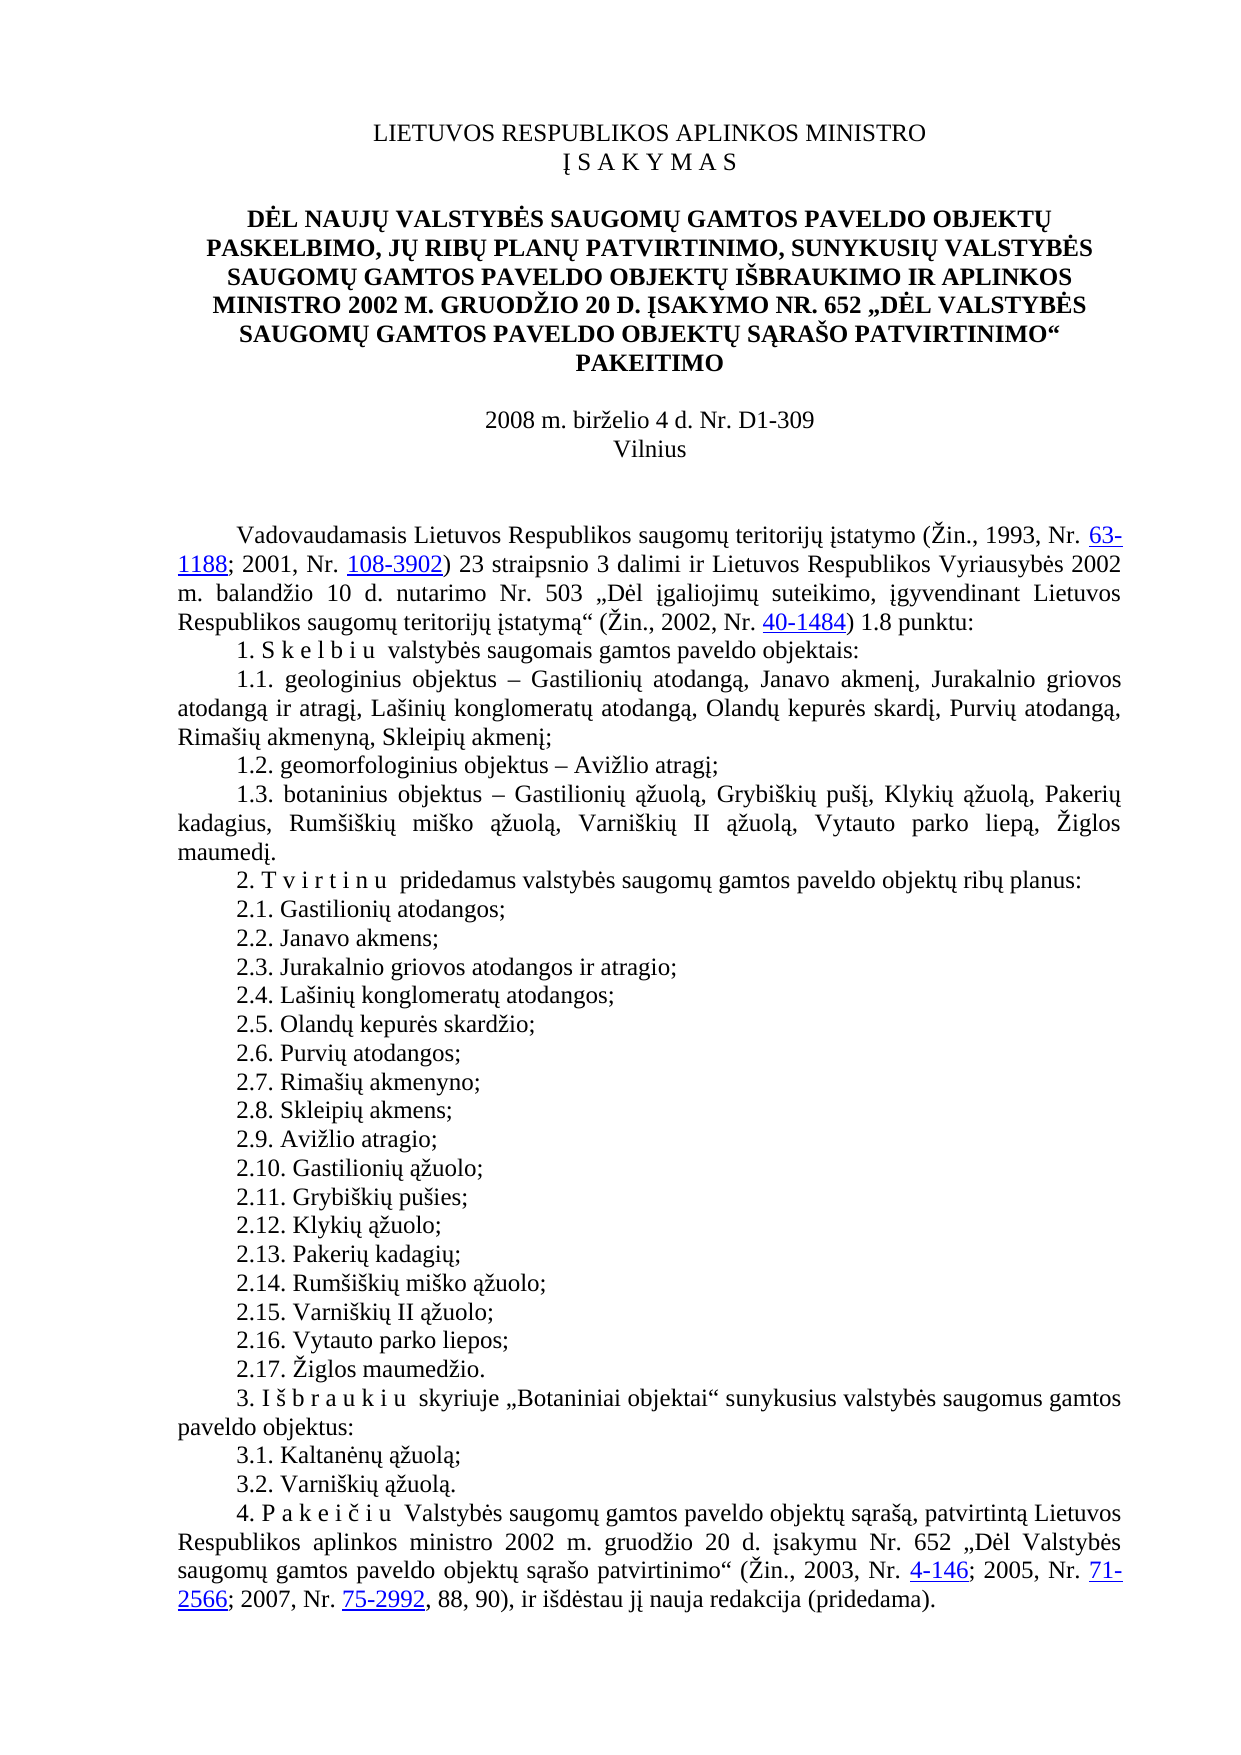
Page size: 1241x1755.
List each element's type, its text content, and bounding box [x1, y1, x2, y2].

text 1. Skelbiu valstybės saugomais gamtos paveldo objektais: [177, 636, 1122, 664]
text 2. Tvirtinu pridedamus valstybės saugomų gamtos paveldo objektų ribų planus: [177, 866, 1122, 894]
text ĮSAKYMAS [177, 147, 1122, 176]
text 2.14. Rumšiškių miško ąžuolo; [177, 1268, 1122, 1297]
text 2.7. Rimašių akmenyno; [177, 1067, 1122, 1096]
text 2.6. Purvių atodangos; [177, 1038, 1122, 1067]
text 2.3. Jurakalnio griovos atodangos ir atragio; [177, 952, 1122, 981]
text 1.1. geologinius objektus – Gastilionių atodangą, Janavo akmenį, Jurakalnio griovos atodangą ir atragį, Lašinių konglomeratų atodangą, Olandų kepurės skardį, Purvių atodangą, Rimašių akmenyną, Skleipių akmenį; [177, 664, 1122, 751]
text 3. Išbraukiu skyriuje „Botaniniai objektai“ sunykusius valstybės saugomus gamtos paveldo objektus: [177, 1383, 1122, 1441]
text 2.4. Lašinių konglomeratų atodangos; [177, 981, 1122, 1009]
text 3.2. Varniškių ąžuolą. [177, 1469, 1122, 1498]
text 2.16. Vytauto parko liepos; [177, 1326, 1122, 1354]
text 2.17. Žiglos maumedžio. [177, 1354, 1122, 1383]
text 2.9. Avižlio atragio; [177, 1124, 1122, 1153]
text 2.5. Olandų kepurės skardžio; [177, 1009, 1122, 1038]
text 2.8. Skleipių akmens; [177, 1096, 1122, 1124]
text Vadovaudamasis Lietuvos Respublikos saugomų teritorijų įstatymo (Žin., 1993, Nr. 63-1188; 2001, Nr. 108-3902) 23 straipsnio 3 dalimi ir Lietuvos Respublikos Vyriausybės 2002 m. balandžio 10 d. nutarimo Nr. 503 „Dėl įgaliojimų suteikimo, įgyvendinant Lietuvos Respublikos saugomų teritorijų įstatymą“ (Žin., 2002, Nr. 40-1484) 1.8 punktu: [177, 521, 1122, 636]
text 3.1. Kaltanėnų ąžuolą; [177, 1441, 1122, 1469]
text DĖL NAUJŲ VALSTYBĖS SAUGOMŲ GAMTOS PAVELDO OBJEKTŲ PASKELBIMO, JŲ RIBŲ PLANŲ PATVIRTINIMO, SUNYKUSIŲ VALSTYBĖS SAUGOMŲ GAMTOS PAVELDO OBJEKTŲ IŠBRAUKIMO IR APLINKOS MINISTRO 2002 M. GRUODŽIO 20 D. ĮSAKYMO NR. 652 „DĖL VALSTYBĖS SAUGOMŲ GAMTOS PAVELDO OBJEKTŲ SĄRAŠO PATVIRTINIMO“ PAKEITIMO [177, 204, 1122, 377]
text 4. Pakeičiu Valstybės saugomų gamtos paveldo objektų sąrašą, patvirtintą Lietuvos Respublikos aplinkos ministro 2002 m. gruodžio 20 d. įsakymu Nr. 652 „Dėl Valstybės saugomų gamtos paveldo objektų sąrašo patvirtinimo“ (Žin., 2003, Nr. 4-146; 2005, Nr. 71-2566; 2007, Nr. 75-2992, 88, 90), ir išdėstau jį nauja redakcija (pridedama). [177, 1498, 1122, 1613]
text 2.15. Varniškių II ąžuolo; [177, 1297, 1122, 1326]
text LIETUVOS RESPUBLIKOS APLINKOS MINISTRO [177, 118, 1122, 147]
text 2.13. Pakerių kadagių; [177, 1239, 1122, 1268]
text 2.12. Klykių ąžuolo; [177, 1211, 1122, 1239]
text 2.2. Janavo akmens; [177, 923, 1122, 952]
text 1.2. geomorfologinius objektus – Avižlio atragį; [177, 751, 1122, 779]
text 2.1. Gastilionių atodangos; [177, 894, 1122, 923]
text Vilnius [177, 434, 1122, 463]
text 2008 m. birželio 4 d. Nr. D1-309 [177, 406, 1122, 434]
text 1.3. botaninius objektus – Gastilionių ąžuolą, Grybiškių pušį, Klykių ąžuolą, Pakerių kadagius, Rumšiškių miško ąžuolą, Varniškių II ąžuolą, Vytauto parko liepą, Žiglos maumedį. [177, 779, 1122, 866]
text 2.10. Gastilionių ąžuolo; [177, 1153, 1122, 1182]
text 2.11. Grybiškių pušies; [177, 1182, 1122, 1211]
